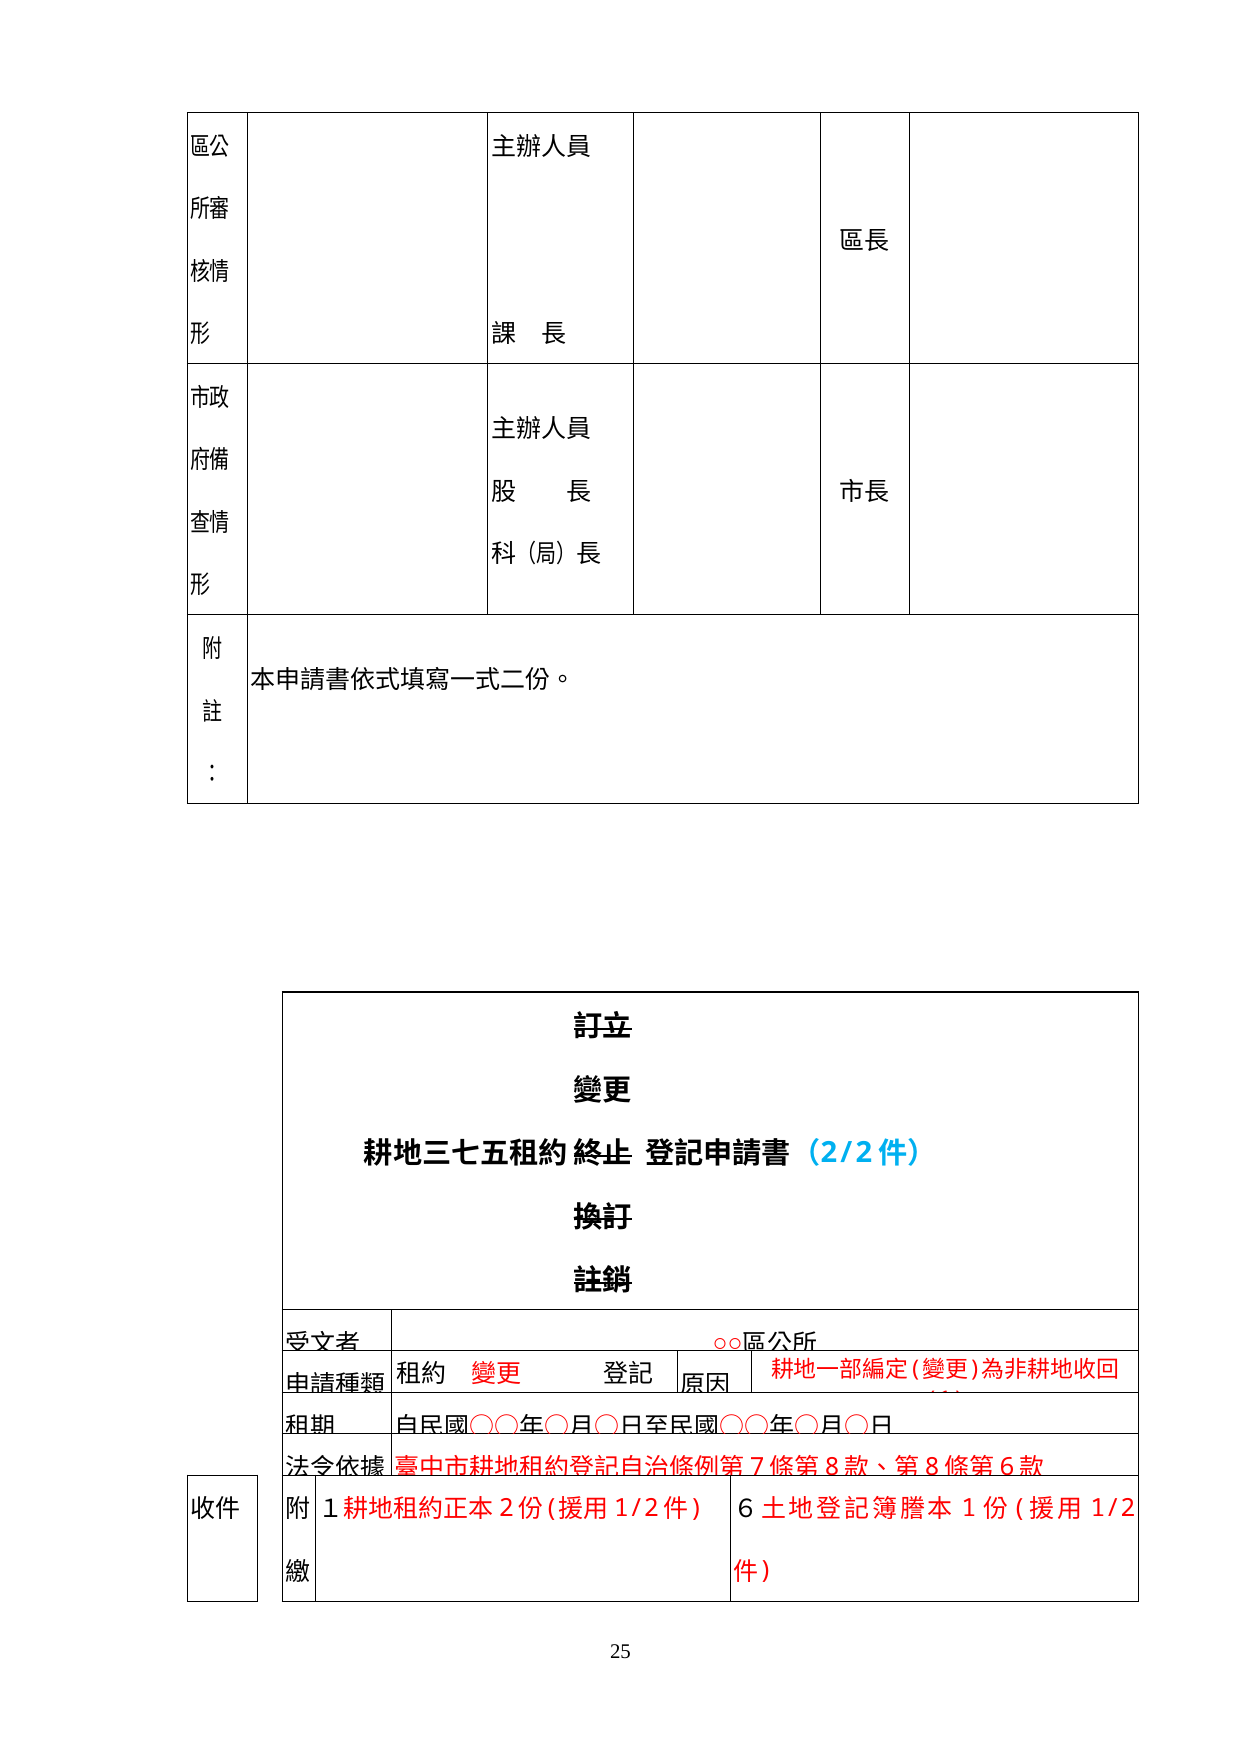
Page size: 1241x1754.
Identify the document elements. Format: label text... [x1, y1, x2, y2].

table_cell [248, 364, 487, 614]
table_header 訂立 [571, 993, 642, 1055]
table_cell [910, 364, 1138, 614]
table_cell [257, 1119, 282, 1182]
table_cell [188, 1055, 257, 1118]
table_cell 申請種類 [283, 1351, 391, 1392]
table_cell [188, 1309, 257, 1350]
table_cell 附繳證件 [283, 1476, 315, 1601]
table_cell 耕地一部編定(變更)為非耕地收回(1) [752, 1351, 1138, 1392]
table_cell [526, 1351, 594, 1392]
table_cell 主辦人員 股 長 科（局）長 [488, 364, 633, 614]
table_cell ○○區公所 [392, 1310, 1138, 1350]
table_cell 主辦人員 課長 [488, 113, 633, 363]
table_header [188, 991, 257, 1055]
table_cell [188, 1119, 257, 1182]
table_cell 終止 [571, 1119, 642, 1182]
table_header 登記申請書（2/2件） [642, 993, 1138, 1309]
table_cell [188, 1246, 257, 1309]
table_cell 市政府備查情形 [188, 364, 247, 614]
table_cell [257, 1246, 282, 1309]
table_cell [188, 1182, 257, 1246]
table_cell 本申請書依式填寫一式二份。 [248, 615, 1138, 803]
table_cell 自民國○○年○月○日至民國○○年○月○日 [392, 1393, 1138, 1433]
table_cell 變更 [571, 1055, 642, 1118]
table_cell [634, 364, 820, 614]
table_cell 登記 [594, 1351, 662, 1392]
table_cell 租期 [283, 1393, 391, 1433]
table_cell [257, 1182, 282, 1246]
table_cell 受文者 [283, 1310, 391, 1350]
table_cell [634, 113, 820, 363]
table_cell 附註： [188, 615, 247, 803]
table_cell ６土地登記簿謄本1份(援用1/2件) [731, 1476, 1138, 1601]
table_cell [662, 1351, 677, 1392]
table_cell [257, 1309, 282, 1350]
table_cell 收件 [188, 1476, 257, 1601]
table_cell 原因 [678, 1351, 751, 1392]
table_cell １耕地租約正本2份(援用1/2件) [316, 1476, 730, 1601]
table_header [257, 991, 282, 1055]
table_cell 區公所審核情形 [188, 113, 247, 363]
table_header 耕地三七五租約 [283, 993, 571, 1309]
table_cell [188, 1433, 257, 1474]
table_cell [257, 1055, 282, 1118]
table_cell 租約 變更 [392, 1351, 526, 1392]
table_cell [910, 113, 1138, 363]
table_cell [188, 1350, 257, 1392]
table_cell [258, 1475, 282, 1601]
table_cell 區長 [821, 113, 909, 363]
table_cell 法令依據 [283, 1434, 391, 1474]
table_cell [257, 1350, 282, 1392]
table_cell [257, 1433, 282, 1474]
table_cell [248, 113, 487, 363]
table_cell 換訂 [571, 1182, 642, 1246]
table_cell [257, 1392, 282, 1433]
table_cell 註銷 [571, 1246, 642, 1309]
table_cell 市長 [821, 364, 909, 614]
table_cell [188, 1392, 257, 1433]
table_cell 臺中市耕地租約登記自治條例第7條第8款、第8條第6款 [392, 1434, 1138, 1474]
